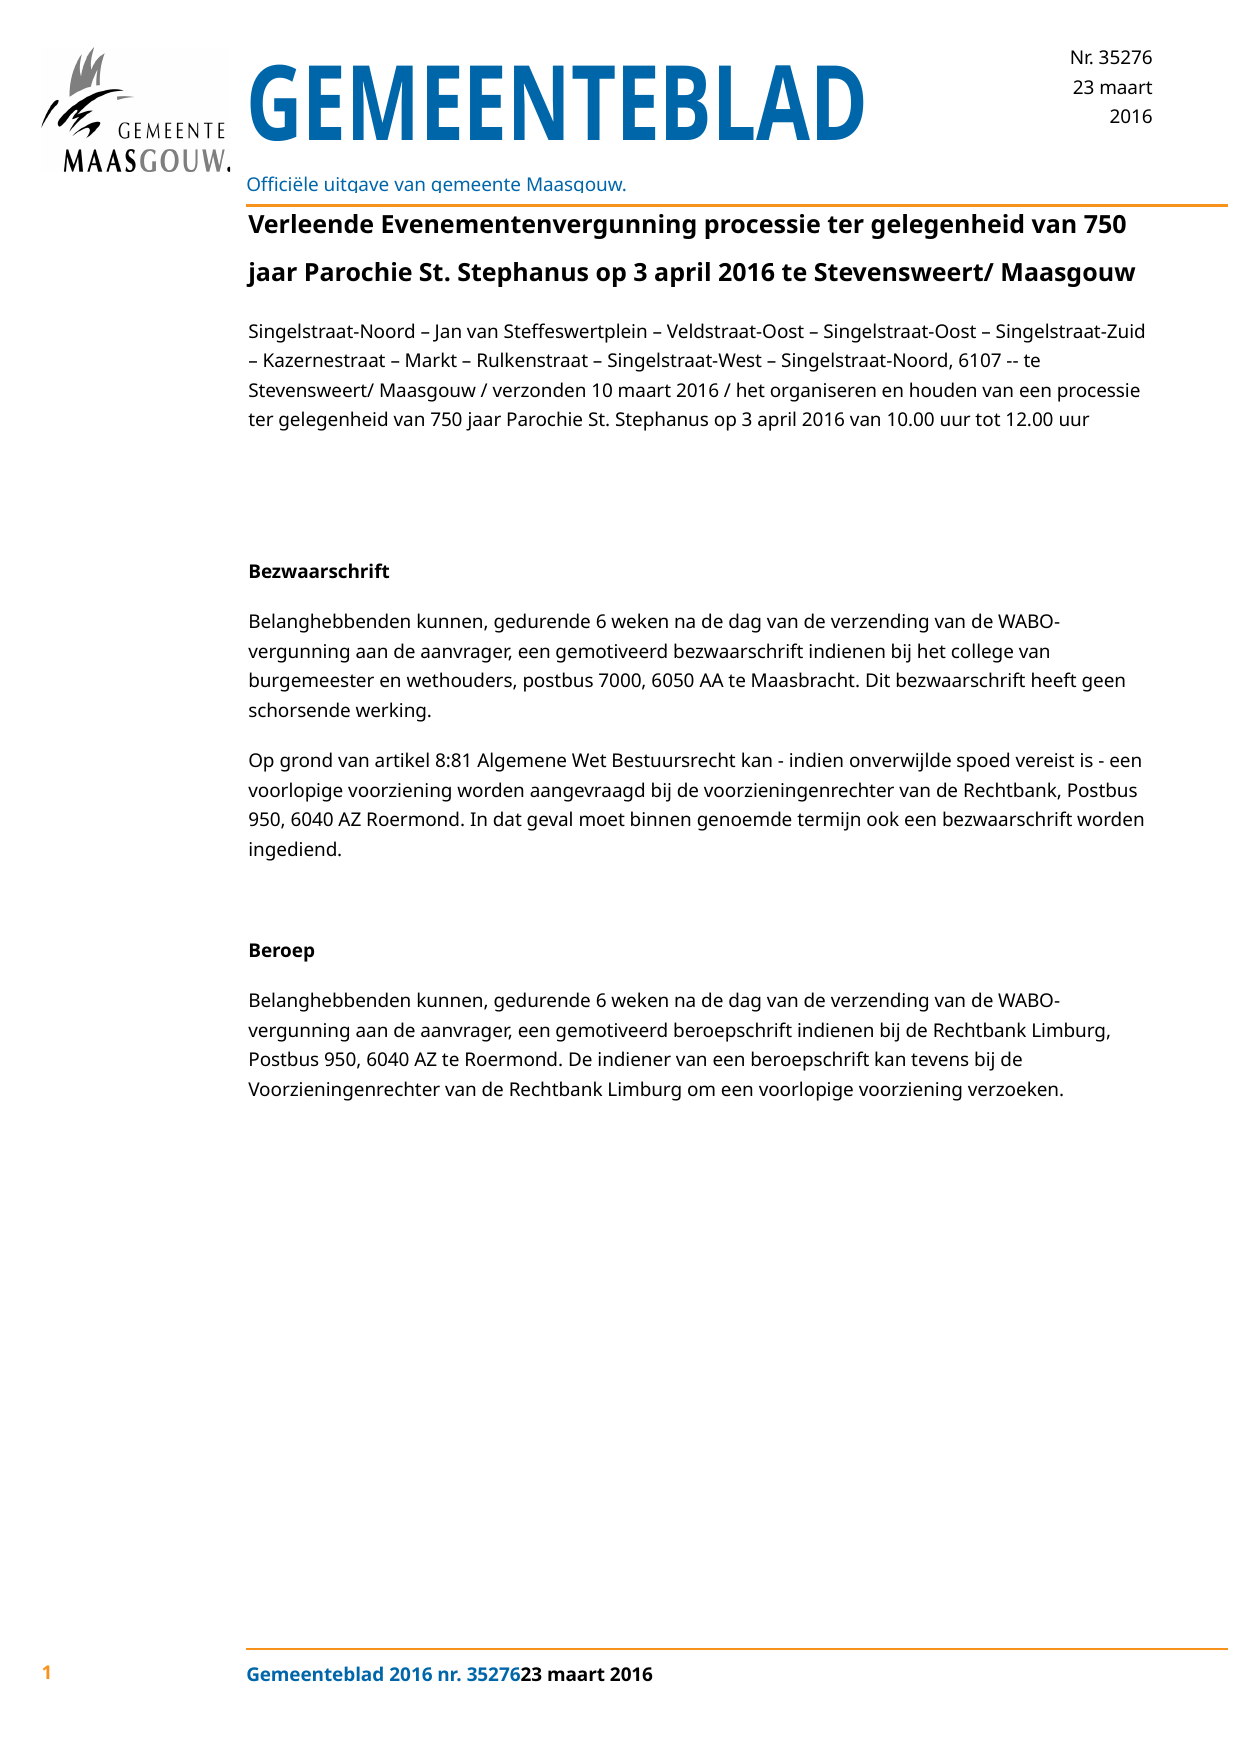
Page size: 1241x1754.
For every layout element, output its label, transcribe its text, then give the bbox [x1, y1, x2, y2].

picture [41, 47, 231, 172]
text Bezwaarschrift [248, 558, 1152, 584]
text Verleende Evenementenvergunning processie ter gelegenheid van 750 jaar Parochie St. Stephanus op 3 april 2016 te Stevensweert/ Maasgouw [248, 207, 1152, 288]
text Beroep [248, 937, 1152, 963]
text Belanghebbenden kunnen, gedurende 6 weken na de dag van de verzending van de WABO-vergunning aan de aanvrager, een gemotiveerd bezwaarschrift indienen bij het college van burgemeester en wethouders, postbus 7000, 6050 AA te Maasbracht. Dit bezwaarschrift heeft geen schorsende werking. [248, 608, 1152, 723]
text Op grond van artikel 8:81 Algemene Wet Bestuursrecht kan - indien onverwijlde spoed vereist is - een voorlopige voorziening worden aangevraagd bij de voorzieningenrechter van de Rechtbank, Postbus 950, 6040 AZ Roermond. In dat geval moet binnen genoemde termijn ook een bezwaarschrift worden ingediend. [248, 747, 1152, 862]
text Belanghebbenden kunnen, gedurende 6 weken na de dag van de verzending van de WABO-vergunning aan de aanvrager, een gemotiveerd beroepschrift indienen bij de Rechtbank Limburg, Postbus 950, 6040 AZ te Roermond. De indiener van een beroepschrift kan tevens bij de Voorzieningenrechter van de Rechtbank Limburg om een voorlopige voorziening verzoeken. [248, 987, 1152, 1102]
text Singelstraat-Noord – Jan van Steffeswertplein – Veldstraat-Oost – Singelstraat-Oost – Singelstraat-Zuid – Kazernestraat – Markt – Rulkenstraat – Singelstraat-West – Singelstraat-Noord, 6107 -- te Stevensweert/ Maasgouw / verzonden 10 maart 2016 / het organiseren en houden van een processie ter gelegenheid van 750 jaar Parochie St. Stephanus op 3 april 2016 van 10.00 uur tot 12.00 uur [248, 318, 1152, 432]
